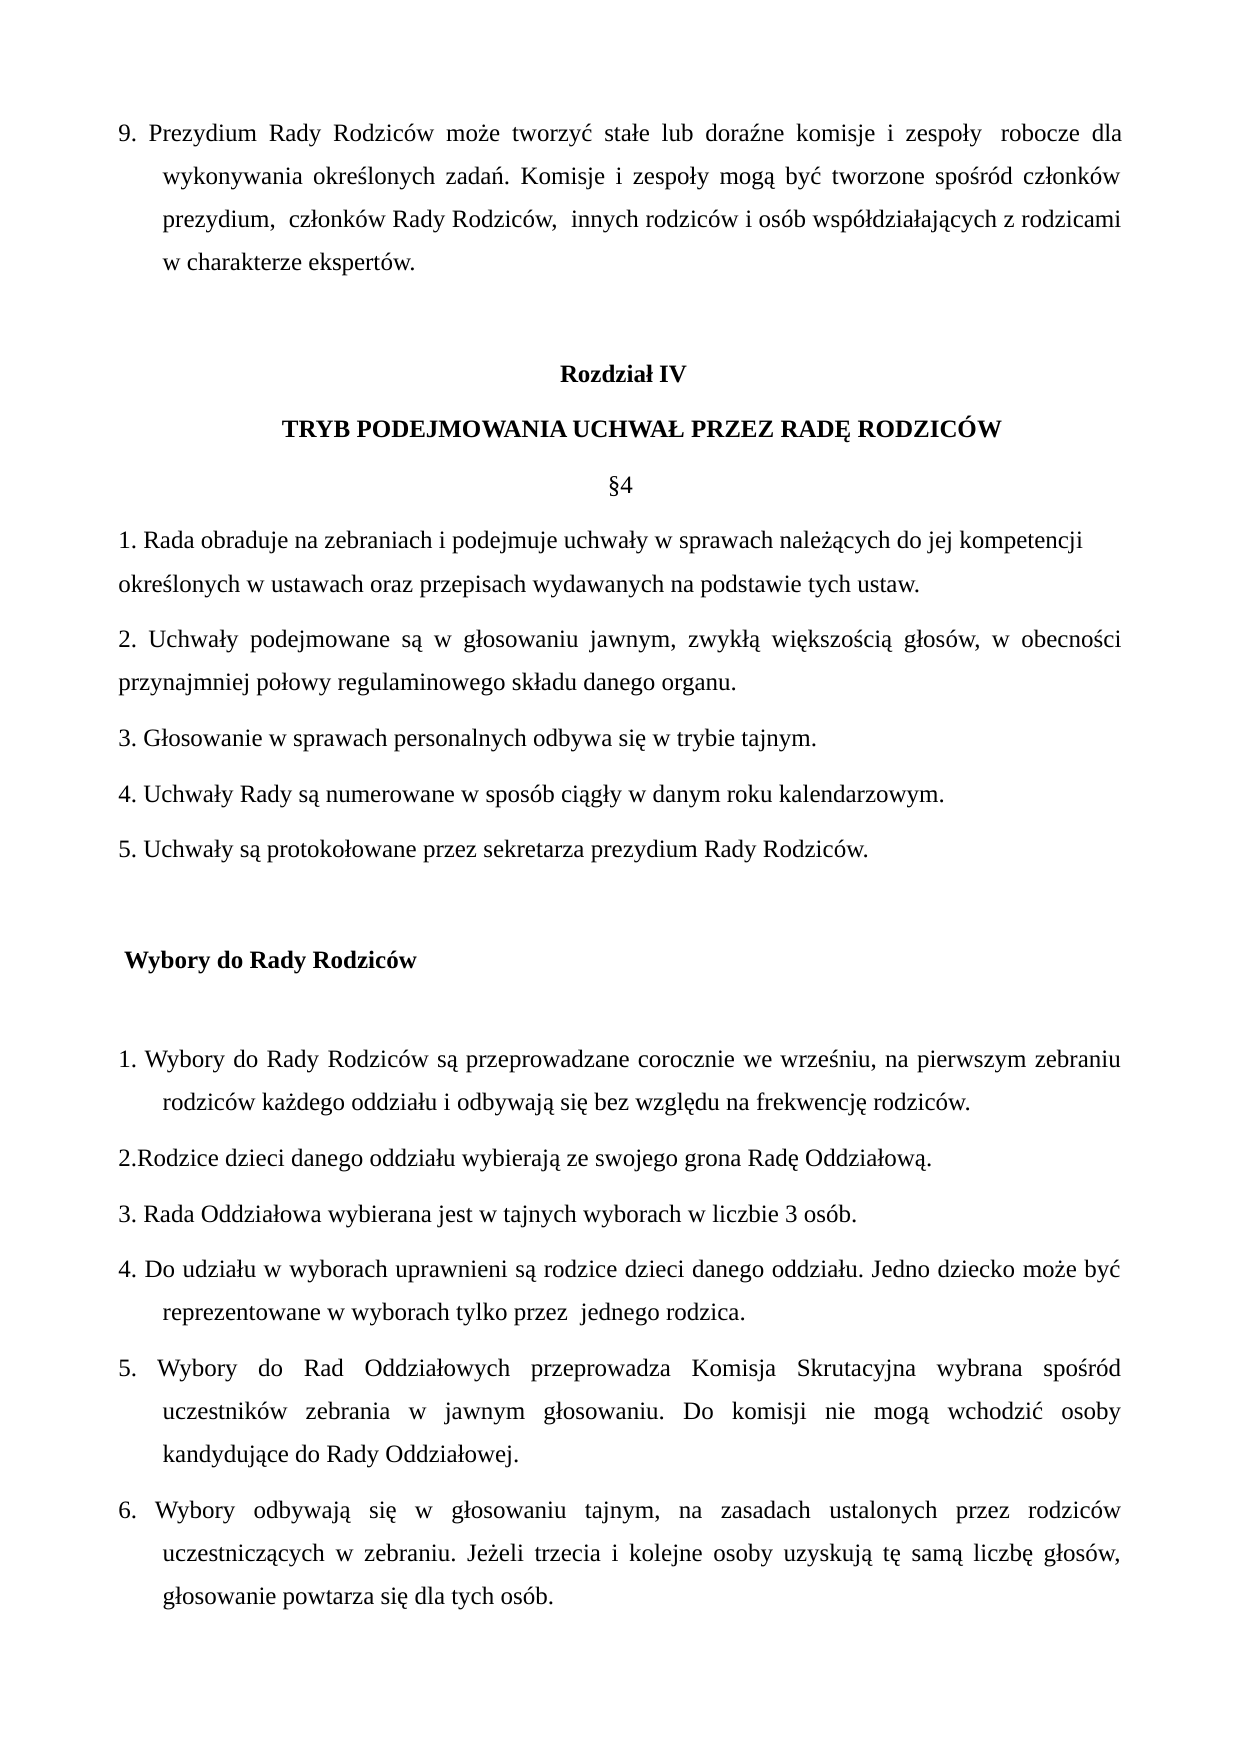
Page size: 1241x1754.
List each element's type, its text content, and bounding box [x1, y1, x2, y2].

text §4 [118, 470, 1122, 499]
text 3. Rada Oddziałowa wybierana jest w tajnych wyborach w liczbie 3 osób. [118, 1199, 1122, 1227]
text 5. Uchwały są protokołowane przez sekretarza prezydium Rady Rodziców. [118, 834, 1122, 863]
text 2. Uchwały podejmowane są w głosowaniu jawnym, zwykłą większością głosów, w obecności przynajmniej połowy regulaminowego składu danego organu. [118, 624, 1122, 696]
text 1. Rada obraduje na zebraniach i podejmuje uchwały w sprawach należących do jej kompetencji określonych w ustawach oraz przepisach wydawanych na podstawie tych ustaw. [118, 526, 1122, 597]
text 1. Wybory do Rady Rodziców są przeprowadzane corocznie we wrześniu, na pierwszym zebraniu rodziców każdego oddziału i odbywają się bez względu na frekwencję rodziców. [118, 1044, 1122, 1116]
text Wybory do Rady Rodziców [118, 946, 1122, 974]
text 5. Wybory do Rad Oddziałowych przeprowadza Komisja Skrutacyjna wybrana spośród uczestników zebrania w jawnym głosowaniu. Do komisji nie mogą wchodzić osoby kandydujące do Rady Oddziałowej. [118, 1353, 1122, 1468]
text 2.Rodzice dzieci danego oddziału wybierają ze swojego grona Radę Oddziałową. [118, 1143, 1122, 1172]
text 3. Głosowanie w sprawach personalnych odbywa się w trybie tajnym. [118, 723, 1122, 752]
text 4. Uchwały Rady są numerowane w sposób ciągły w danym roku kalendarzowym. [118, 779, 1122, 807]
text 4. Do udziału w wyborach uprawnieni są rodzice dzieci danego oddziału. Jedno dziecko może być reprezentowane w wyborach tylko przez jednego rodzica. [118, 1254, 1122, 1326]
text Rozdział IV [118, 359, 1122, 387]
text 6. Wybory odbywają się w głosowaniu tajnym, na zasadach ustalonych przez rodziców uczestniczących w zebraniu. Jeżeli trzecia i kolejne osoby uzyskują tę samą liczbę głosów, głosowanie powtarza się dla tych osób. [118, 1495, 1122, 1610]
text TRYB PODEJMOWANIA UCHWAŁ PRZEZ RADĘ RODZICÓW [156, 414, 1122, 443]
text 9. Prezydium Rady Rodziców może tworzyć stałe lub doraźne komisje i zespoły robocze dla wykonywania określonych zadań. Komisje i zespoły mogą być tworzone spośród członków prezydium, członków Rady Rodziców, innych rodziców i osób współdziałających z rodzicami w charakterze ekspertów. [118, 118, 1122, 276]
